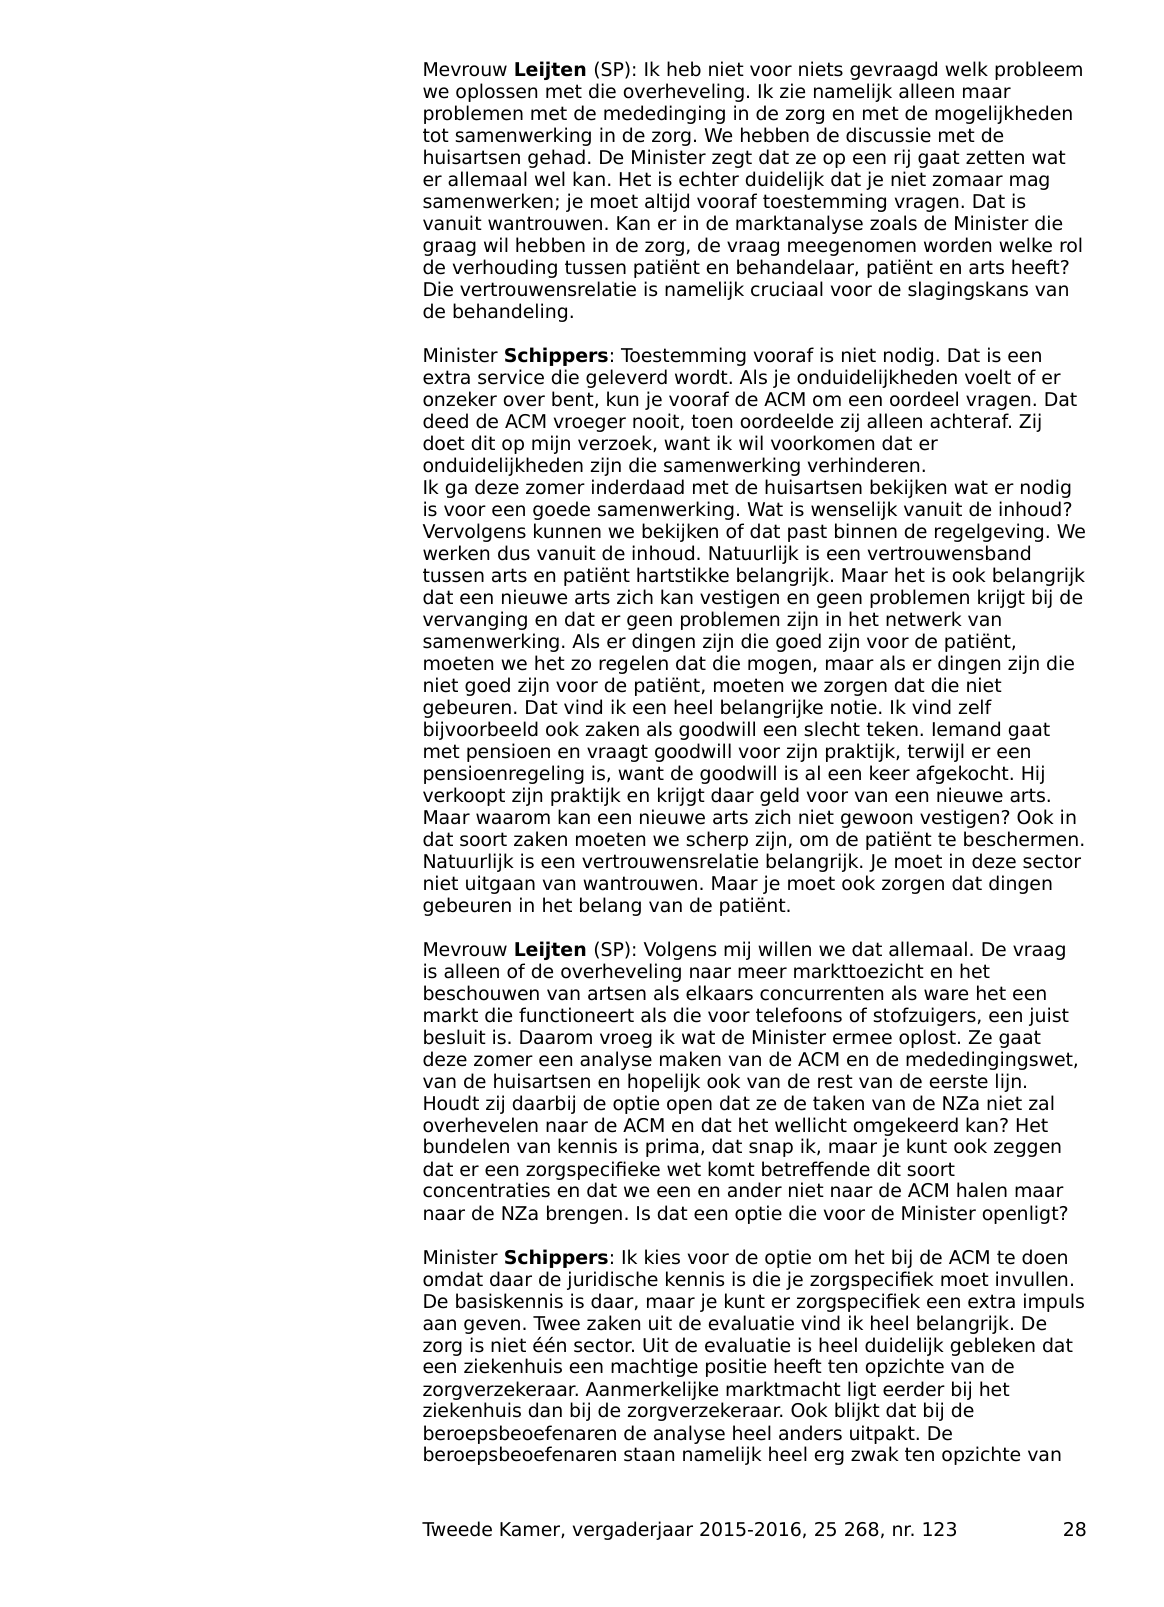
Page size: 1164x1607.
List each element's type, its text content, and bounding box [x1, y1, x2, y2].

text Minister Schippers: Toestemming vooraf is niet nodig. Dat is een extra service die geleverd wordt. Als je onduidelijkheden voelt of er onzeker over bent, kun je vooraf de ACM om een oordeel vragen. Dat deed de ACM vroeger nooit, toen oordeelde zij alleen achteraf. Zij doet dit op mijn verzoek, want ik wil voorkomen dat er onduidelijkheden zijn die samenwerking verhinderen. [422, 345, 1087, 477]
text Mevrouw Leijten (SP): Volgens mij willen we dat allemaal. De vraag is alleen of de overheveling naar meer markttoezicht en het beschouwen van artsen als elkaars concurrenten als ware het een markt die functioneert als die voor telefoons of stofzuigers, een juist besluit is. Daarom vroeg ik wat de Minister ermee oplost. Ze gaat deze zomer een analyse maken van de ACM en de mededingingswet, van de huisartsen en hopelijk ook van de rest van de eerste lijn. Houdt zij daarbij de optie open dat ze de taken van de NZa niet zal overhevelen naar de ACM en dat het wellicht omgekeerd kan? Het bundelen van kennis is prima, dat snap ik, maar je kunt ook zeggen dat er een zorgspecifieke wet komt betreffende dit soort concentraties en dat we een en ander niet naar de ACM halen maar naar de NZa brengen. Is dat een optie die voor de Minister openligt? [422, 939, 1087, 1224]
text Ik ga deze zomer inderdaad met de huisartsen bekijken wat er nodig is voor een goede samenwerking. Wat is wenselijk vanuit de inhoud? Vervolgens kunnen we bekijken of dat past binnen de regelgeving. We werken dus vanuit de inhoud. Natuurlijk is een vertrouwensband tussen arts en patiënt hartstikke belangrijk. Maar het is ook belangrijk dat een nieuwe arts zich kan vestigen en geen problemen krijgt bij de vervanging en dat er geen problemen zijn in het netwerk van samenwerking. Als er dingen zijn die goed zijn voor de patiënt, moeten we het zo regelen dat die mogen, maar als er dingen zijn die niet goed zijn voor de patiënt, moeten we zorgen dat die niet gebeuren. Dat vind ik een heel belangrijke notie. Ik vind zelf bijvoorbeeld ook zaken als goodwill een slecht teken. Iemand gaat met pensioen en vraagt goodwill voor zijn praktijk, terwijl er een pensioenregeling is, want de goodwill is al een keer afgekocht. Hij verkoopt zijn praktijk en krijgt daar geld voor van een nieuwe arts. Maar waarom kan een nieuwe arts zich niet gewoon vestigen? Ook in dat soort zaken moeten we scherp zijn, om de patiënt te beschermen. Natuurlijk is een vertrouwensrelatie belangrijk. Je moet in deze sector niet uitgaan van wantrouwen. Maar je moet ook zorgen dat dingen gebeuren in het belang van de patiënt. [422, 477, 1087, 916]
text Mevrouw Leijten (SP): Ik heb niet voor niets gevraagd welk probleem we oplossen met die overheveling. Ik zie namelijk alleen maar problemen met de mededinging in de zorg en met de mogelijkheden tot samenwerking in de zorg. We hebben de discussie met de huisartsen gehad. De Minister zegt dat ze op een rij gaat zetten wat er allemaal wel kan. Het is echter duidelijk dat je niet zomaar mag samenwerken; je moet altijd vooraf toestemming vragen. Dat is vanuit wantrouwen. Kan er in de marktanalyse zoals de Minister die graag wil hebben in de zorg, de vraag meegenomen worden welke rol de verhouding tussen patiënt en behandelaar, patiënt en arts heeft? Die vertrouwensrelatie is namelijk cruciaal voor de slagingskans van de behandeling. [422, 59, 1087, 323]
text Minister Schippers: Ik kies voor de optie om het bij de ACM te doen omdat daar de juridische kennis is die je zorgspecifiek moet invullen. De basiskennis is daar, maar je kunt er zorgspecifiek een extra impuls aan geven. Twee zaken uit de evaluatie vind ik heel belangrijk. De zorg is niet één sector. Uit de evaluatie is heel duidelijk gebleken dat een ziekenhuis een machtige positie heeft ten opzichte van de zorgverzekeraar. Aanmerkelijke marktmacht ligt eerder bij het ziekenhuis dan bij de zorgverzekeraar. Ook blijkt dat bij de beroepsbeoefenaren de analyse heel anders uitpakt. De beroepsbeoefenaren staan namelijk heel erg zwak ten opzichte van [422, 1247, 1087, 1466]
